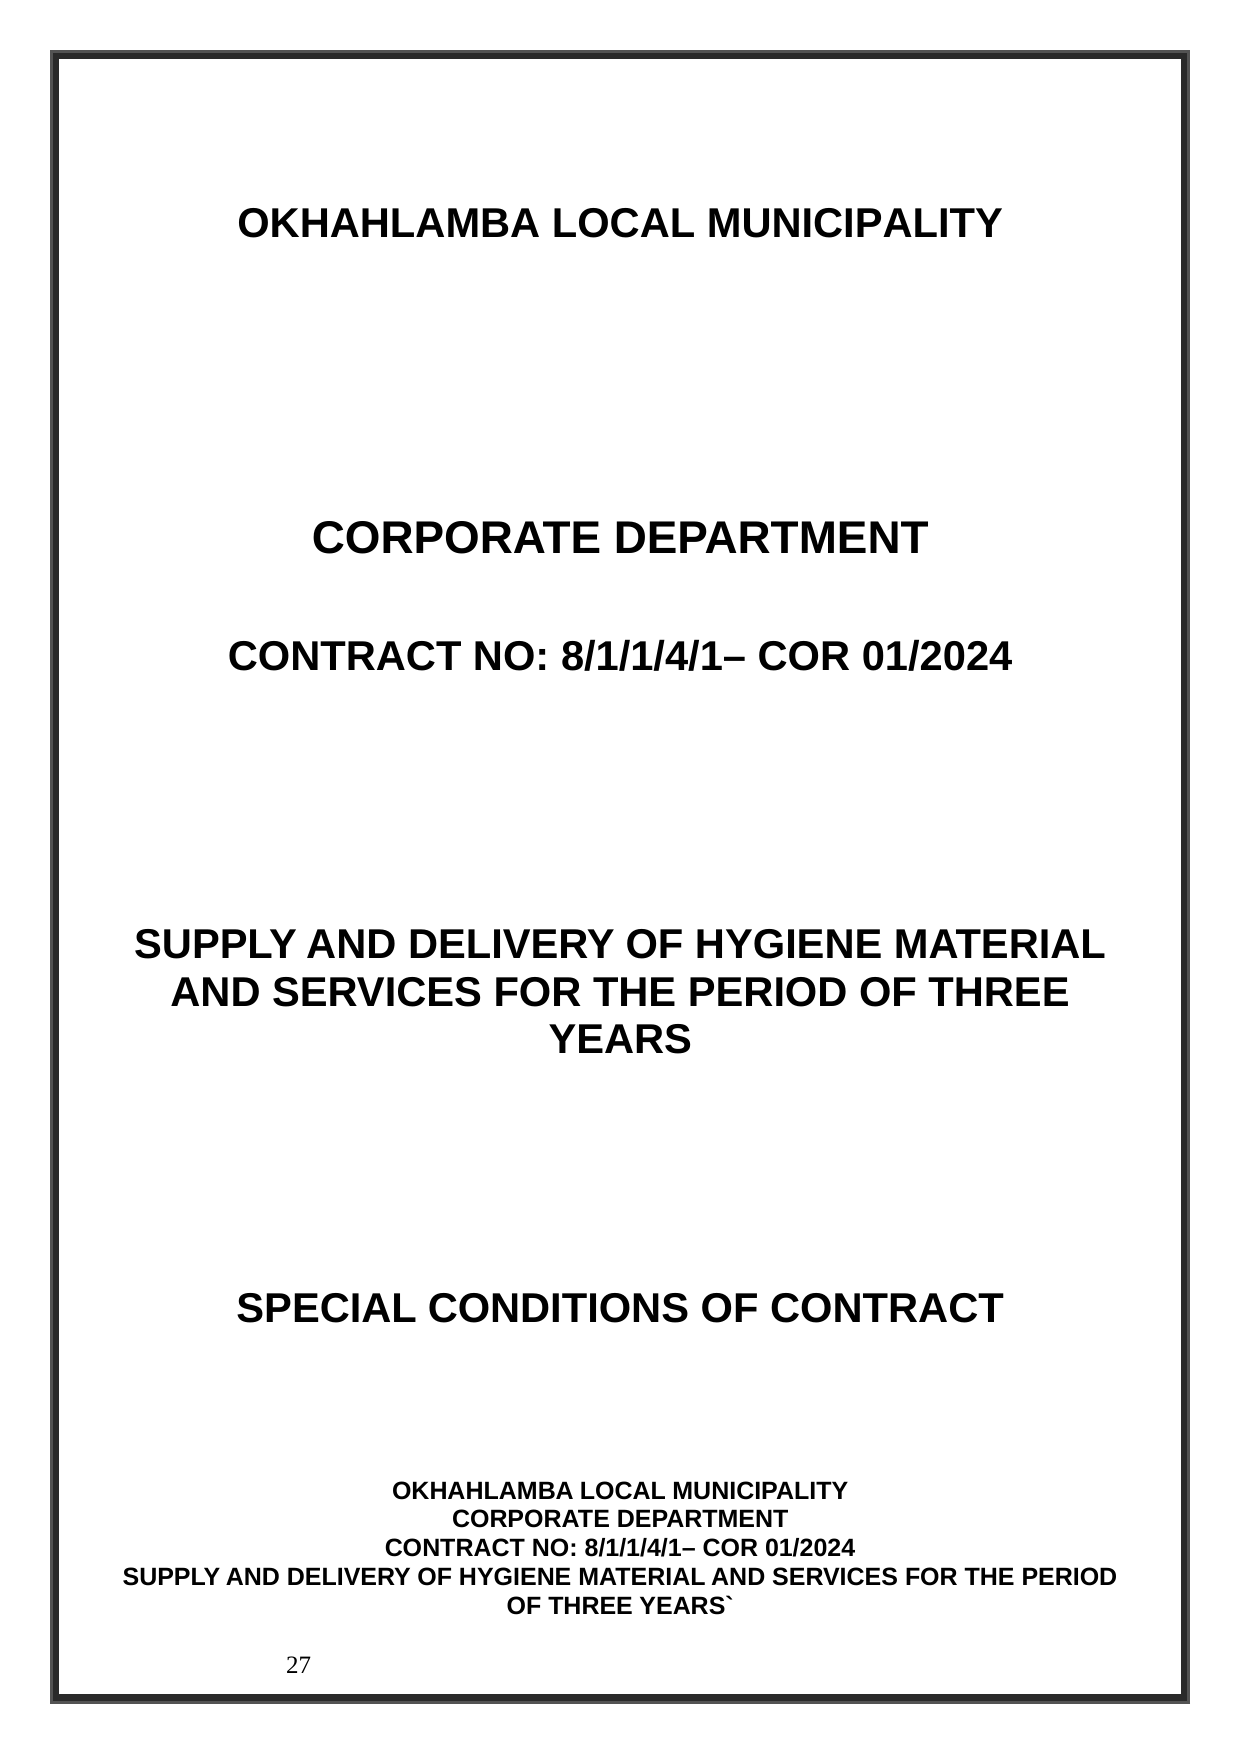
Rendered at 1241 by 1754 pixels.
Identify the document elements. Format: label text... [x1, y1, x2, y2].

text SUPPLY AND DELIVERY OF HYGIENE MATERIAL AND SERVICES FOR THE PERIOD OF THREE YEARS [118, 919, 1122, 1063]
text CORPORATE DEPARTMENT [118, 1504, 1122, 1533]
text CONTRACT NO: 8/1/1/4/1– COR 01/2024 [118, 1533, 1122, 1562]
text CONTRACT NO: 8/1/1/4/1– COR 01/2024 [118, 632, 1122, 679]
text OKHAHLAMBA LOCAL MUNICIPALITY [118, 199, 1122, 247]
text CORPORATE DEPARTMENT [118, 511, 1122, 563]
text SUPPLY AND DELIVERY OF HYGIENE MATERIAL AND SERVICES FOR THE PERIOD OF THREE YEARS` [118, 1562, 1122, 1619]
text SPECIAL CONDITIONS OF CONTRACT [118, 1283, 1122, 1331]
text OKHAHLAMBA LOCAL MUNICIPALITY [118, 1476, 1122, 1504]
